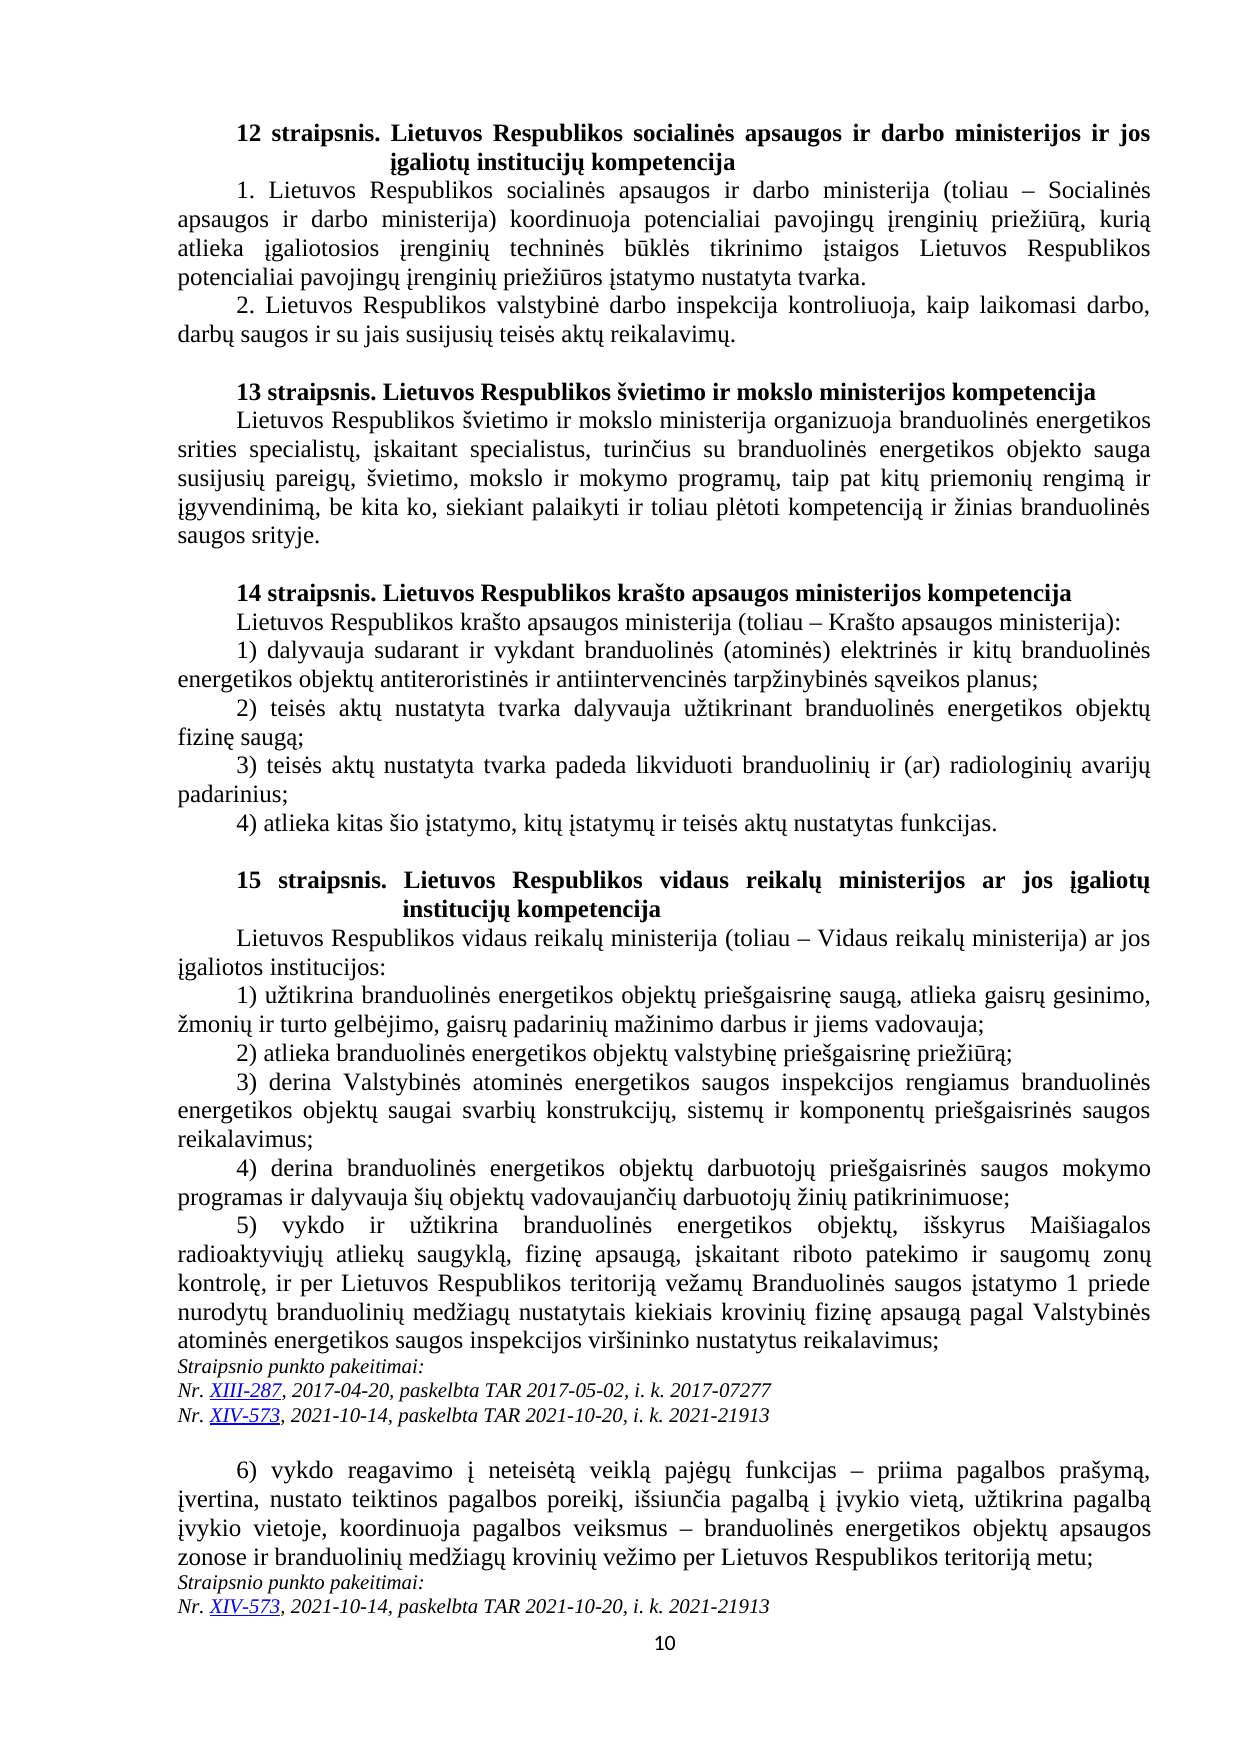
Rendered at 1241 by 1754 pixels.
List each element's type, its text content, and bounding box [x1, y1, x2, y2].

text Lietuvos Respublikos švietimo ir mokslo ministerija organizuoja branduolinės energetikos srities specialistų, įskaitant specialistus, turinčius su branduolinės energetikos objekto sauga susijusių pareigų, švietimo, mokslo ir mokymo programų, taip pat kitų priemonių rengimą ir įgyvendinimą, be kita ko, siekiant palaikyti ir toliau plėtoti kompetenciją ir žinias branduolinės saugos srityje. [177, 406, 1152, 549]
text 5) vykdo ir užtikrina branduolinės energetikos objektų, išskyrus Maišiagalos radioaktyviųjų atliekų saugyklą, fizinę apsaugą, įskaitant riboto patekimo ir saugomų zonų kontrolę, ir per Lietuvos Respublikos teritoriją vežamų Branduolinės saugos įstatymo 1 priede nurodytų branduolinių medžiagų nustatytais kiekiais krovinių fizinę apsaugą pagal Valstybinės atominės energetikos saugos inspekcijos viršininko nustatytus reikalavimus; [177, 1211, 1152, 1354]
text Nr. XIV-573, 2021-10-14, paskelbta TAR 2021-10-20, i. k. 2021-21913 [177, 1594, 1152, 1618]
text 2) atlieka branduolinės energetikos objektų valstybinę priešgaisrinę priežiūrą; [177, 1038, 1152, 1067]
text 4) derina branduolinės energetikos objektų darbuotojų priešgaisrinės saugos mokymo programas ir dalyvauja šių objektų vadovaujančių darbuotojų žinių patikrinimuose; [177, 1153, 1152, 1211]
text 14 straipsnis. Lietuvos Respublikos krašto apsaugos ministerijos kompetencija [177, 578, 1152, 607]
text 13 straipsnis. Lietuvos Respublikos švietimo ir mokslo ministerijos kompetencija [177, 377, 1152, 406]
text 1. Lietuvos Respublikos socialinės apsaugos ir darbo ministerija (toliau – Socialinės apsaugos ir darbo ministerija) koordinuoja potencialiai pavojingų įrenginių priežiūrą, kurią atlieka įgaliotosios įrenginių techninės būklės tikrinimo įstaigos Lietuvos Respublikos potencialiai pavojingų įrenginių priežiūros įstatymo nustatyta tvarka. [177, 176, 1152, 291]
text Lietuvos Respublikos krašto apsaugos ministerija (toliau – Krašto apsaugos ministerija): [177, 607, 1152, 636]
text Nr. XIV-573, 2021-10-14, paskelbta TAR 2021-10-20, i. k. 2021-21913 [177, 1402, 1152, 1427]
text 4) atlieka kitas šio įstatymo, kitų įstatymų ir teisės aktų nustatytas funkcijas. [177, 808, 1152, 837]
text 2. Lietuvos Respublikos valstybinė darbo inspekcija kontroliuoja, kaip laikomasi darbo, darbų saugos ir su jais susijusių teisės aktų reikalavimų. [177, 291, 1152, 348]
text 6) vykdo reagavimo į neteisėtą veiklą pajėgų funkcijas – priima pagalbos prašymą, įvertina, nustato teiktinos pagalbos poreikį, išsiunčia pagalbą į įvykio vietą, užtikrina pagalbą įvykio vietoje, koordinuoja pagalbos veiksmus – branduolinės energetikos objektų apsaugos zonose ir branduolinių medžiagų krovinių vežimo per Lietuvos Respublikos teritoriją metu; [177, 1455, 1152, 1570]
text Nr. XIII-287, 2017-04-20, paskelbta TAR 2017-05-02, i. k. 2017-07277 [177, 1378, 1152, 1402]
text Lietuvos Respublikos vidaus reikalų ministerija (toliau – Vidaus reikalų ministerija) ar jos įgaliotos institucijos: [177, 923, 1152, 981]
text 3) derina Valstybinės atominės energetikos saugos inspekcijos rengiamus branduolinės energetikos objektų saugai svarbių konstrukcijų, sistemų ir komponentų priešgaisrinės saugos reikalavimus; [177, 1067, 1152, 1153]
text Straipsnio punkto pakeitimai: [177, 1570, 1152, 1594]
text 12 straipsnis. Lietuvos Respublikos socialinės apsaugos ir darbo ministerijos ir jos įgaliotų institucijų kompetencija [236, 118, 1152, 176]
text Straipsnio punkto pakeitimai: [177, 1354, 1152, 1378]
text 15 straipsnis. Lietuvos Respublikos vidaus reikalų ministerijos ar jos įgaliotų institucijų kompetencija [236, 866, 1152, 923]
text 3) teisės aktų nustatyta tvarka padeda likviduoti branduolinių ir (ar) radiologinių avarijų padarinius; [177, 751, 1152, 808]
text 1) užtikrina branduolinės energetikos objektų priešgaisrinę saugą, atlieka gaisrų gesinimo, žmonių ir turto gelbėjimo, gaisrų padarinių mažinimo darbus ir jiems vadovauja; [177, 981, 1152, 1038]
text 1) dalyvauja sudarant ir vykdant branduolinės (atominės) elektrinės ir kitų branduolinės energetikos objektų antiteroristinės ir antiintervencinės tarpžinybinės sąveikos planus; [177, 636, 1152, 693]
text 2) teisės aktų nustatyta tvarka dalyvauja užtikrinant branduolinės energetikos objektų fizinę saugą; [177, 693, 1152, 751]
